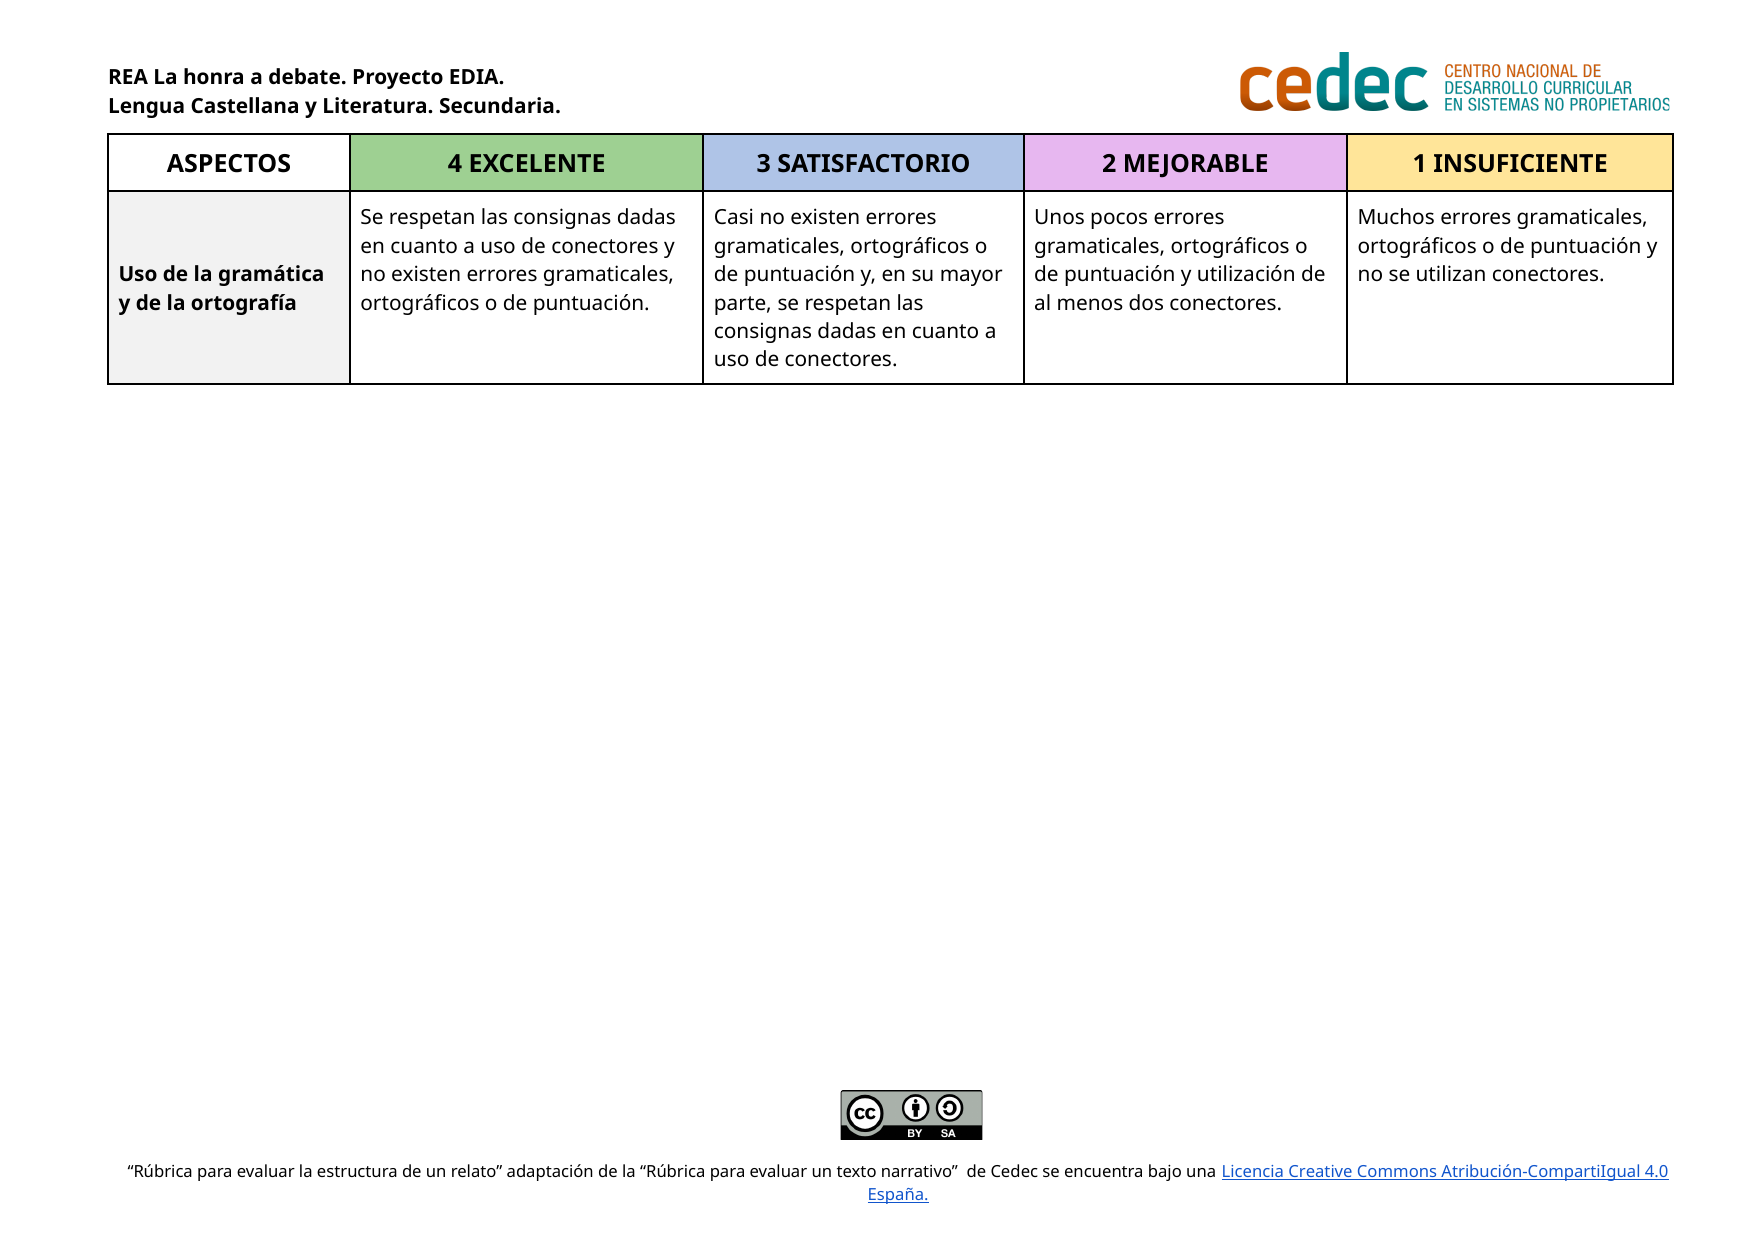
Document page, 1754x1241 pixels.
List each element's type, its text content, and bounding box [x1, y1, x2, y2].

table_header 4 EXCELENTE [351, 135, 702, 190]
table_cell Uso de la gramática y de la ortografía [109, 192, 349, 383]
table_cell Muchos errores gramaticales, ortográficos o de puntuación y no se utilizan conectores. [1348, 192, 1672, 383]
table_cell Se respetan las consignas dadas en cuanto a uso de conectores y no existen errores gramaticales, ortográficos o de puntuación. [351, 192, 702, 383]
table_header 3 SATISFACTORIO [704, 135, 1023, 190]
table_header 2 MEJORABLE [1025, 135, 1346, 190]
table_header 1 INSUFICIENTE [1348, 135, 1672, 190]
table_header ASPECTOS [109, 135, 349, 190]
picture [840, 1090, 983, 1140]
table_cell Casi no existen errores gramaticales, ortográficos o de puntuación y, en su mayor parte, se respetan las consignas dadas en cuanto a uso de conectores. [704, 192, 1023, 383]
table_cell Unos pocos errores gramaticales, ortográficos o de puntuación y utilización de al menos dos conectores. [1025, 192, 1346, 383]
picture [1240, 52, 1670, 111]
